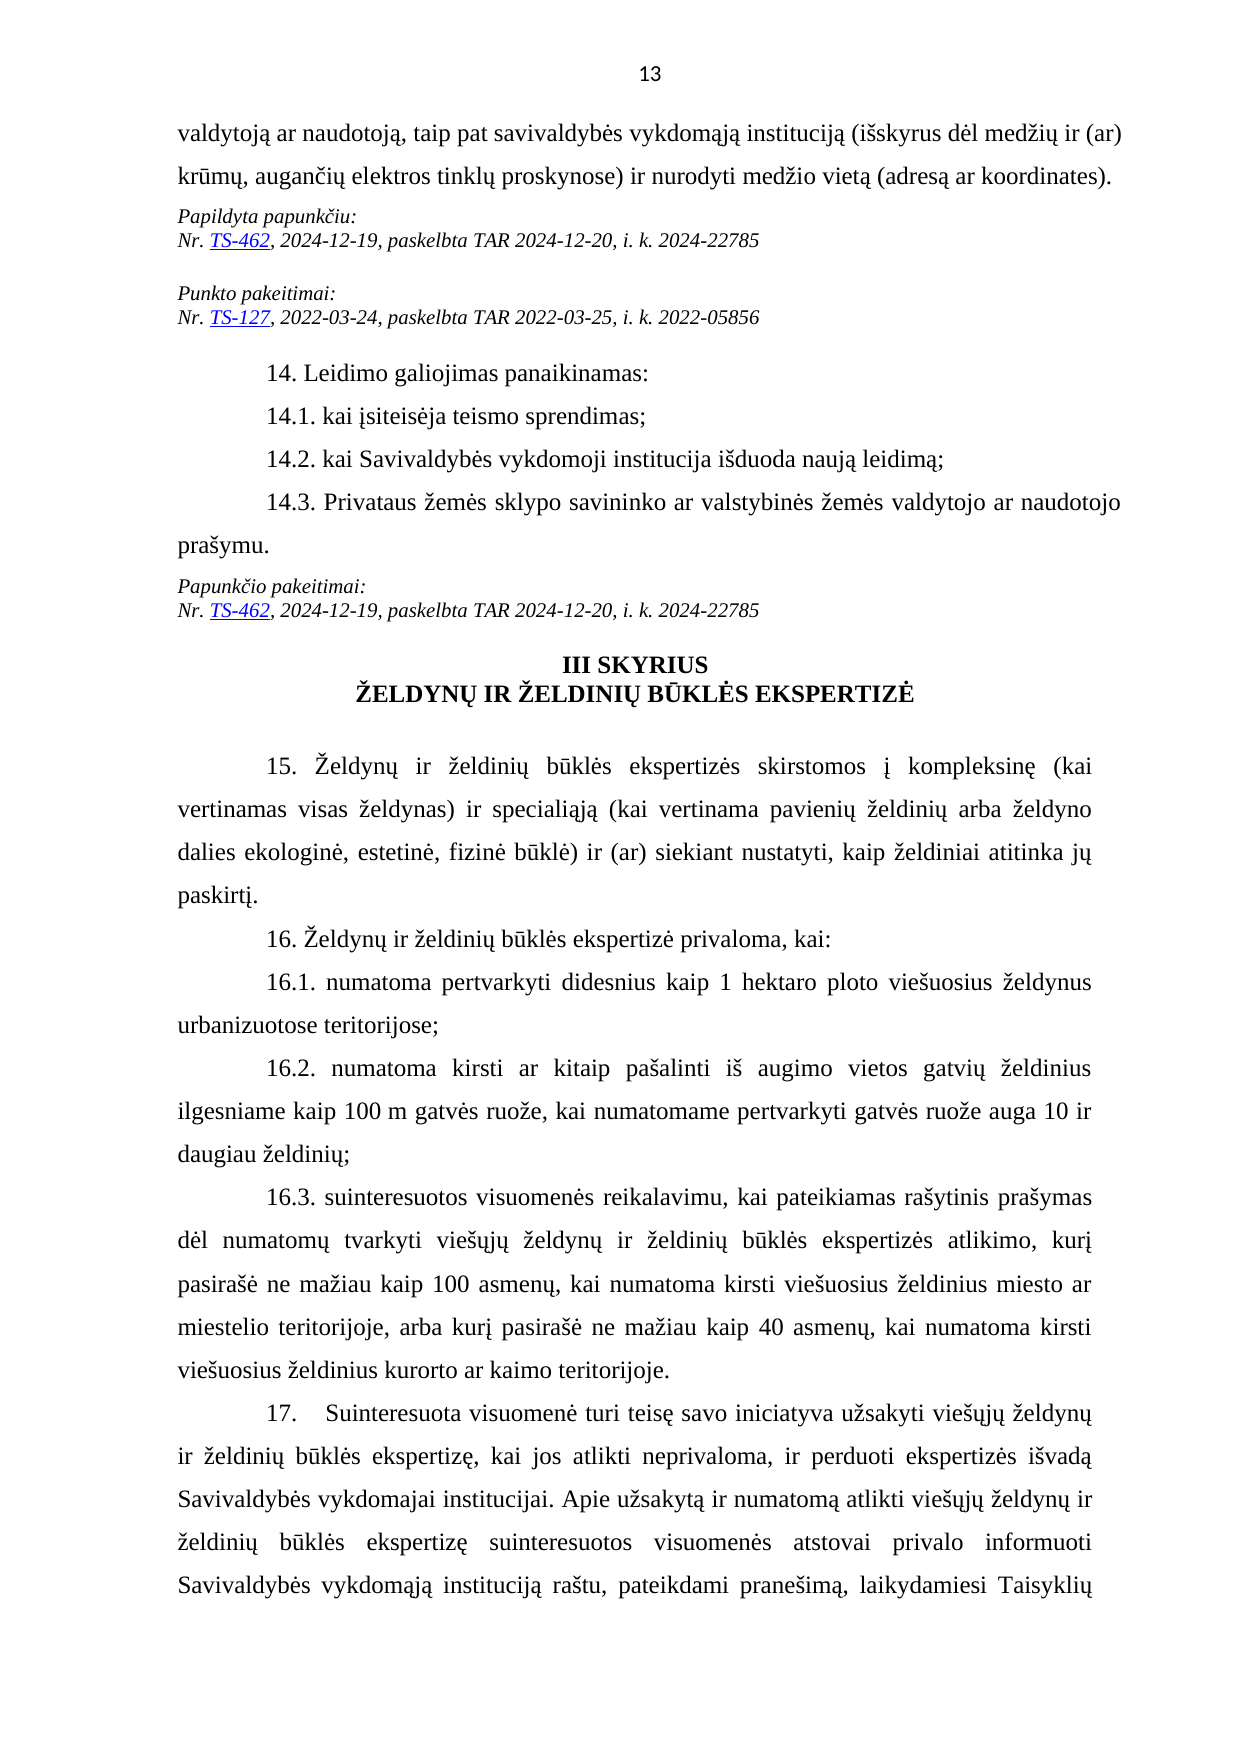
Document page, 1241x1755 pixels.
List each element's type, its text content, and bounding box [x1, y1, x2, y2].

text 16.2. numatoma kirsti ar kitaip pašalinti iš augimo vietos gatvių želdinius ilgesniame kaip 100 m gatvės ruože, kai numatomame pertvarkyti gatvės ruože auga 10 ir daugiau želdinių; [177, 1053, 1093, 1168]
text 14.1. kai įsiteisėja teismo sprendimas; [177, 401, 1093, 430]
text Papunkčio pakeitimai: [177, 574, 1122, 598]
text 16.1. numatoma pertvarkyti didesnius kaip 1 hektaro ploto viešuosius želdynus urbanizuotose teritorijose; [177, 967, 1093, 1039]
text Papildyta papunkčiu: [177, 204, 1122, 228]
text Nr. TS-462, 2024-12-19, paskelbta TAR 2024-12-20, i. k. 2024-22785 [177, 598, 1122, 622]
text 16.3. suinteresuotos visuomenės reikalavimu, kai pateikiamas rašytinis prašymas dėl numatomų tvarkyti viešųjų želdynų ir želdinių būklės ekspertizės atlikimo, kurį pasirašė ne mažiau kaip 100 asmenų, kai numatoma kirsti viešuosius želdinius miesto ar miestelio teritorijoje, arba kurį pasirašė ne mažiau kaip 40 asmenų, kai numatoma kirsti viešuosius želdinius kurorto ar kaimo teritorijoje. [177, 1182, 1093, 1384]
text valdytoją ar naudotoją, taip pat savivaldybės vykdomąją instituciją (išskyrus dėl medžių ir (ar) krūmų, augančių elektros tinklų proskynose) ir nurodyti medžio vietą (adresą ar koordinates). [177, 118, 1122, 190]
text 16. Želdynų ir želdinių būklės ekspertizė privaloma, kai: [177, 924, 1093, 952]
text 14. Leidimo galiojimas panaikinamas: [177, 358, 1093, 387]
text ŽELDYNŲ IR ŽELDINIŲ BŪKLĖS EKSPERTIZĖ [177, 679, 1093, 708]
text 14.3. Privataus žemės sklypo savininko ar valstybinės žemės valdytojo ar naudotojo prašymu. [177, 487, 1122, 559]
text Punkto pakeitimai: [177, 281, 1122, 305]
text III SKYRIUS [177, 651, 1093, 679]
text Nr. TS-127, 2022-03-24, paskelbta TAR 2022-03-25, i. k. 2022-05856 [177, 305, 1122, 329]
text 17. Suinteresuota visuomenė turi teisę savo iniciatyva užsakyti viešųjų želdynų ir želdinių būklės ekspertizę, kai jos atlikti neprivaloma, ir perduoti ekspertizės išvadą Savivaldybės vykdomajai institucijai. Apie užsakytą ir numatomą atlikti viešųjų želdynų ir želdinių būklės ekspertizę suinteresuotos visuomenės atstovai privalo informuoti Savivaldybės vykdomąją instituciją raštu, pateikdami pranešimą, laikydamiesi Taisyklių [177, 1398, 1093, 1599]
text 14.2. kai Savivaldybės vykdomoji institucija išduoda naują leidimą; [177, 444, 1093, 473]
text Nr. TS-462, 2024-12-19, paskelbta TAR 2024-12-20, i. k. 2024-22785 [177, 228, 1122, 252]
text 15. Želdynų ir želdinių būklės ekspertizės skirstomos į kompleksinę (kai vertinamas visas želdynas) ir specialiąją (kai vertinama pavienių želdinių arba želdyno dalies ekologinė, estetinė, fizinė būklė) ir (ar) siekiant nustatyti, kaip želdiniai atitinka jų paskirtį. [177, 751, 1093, 909]
